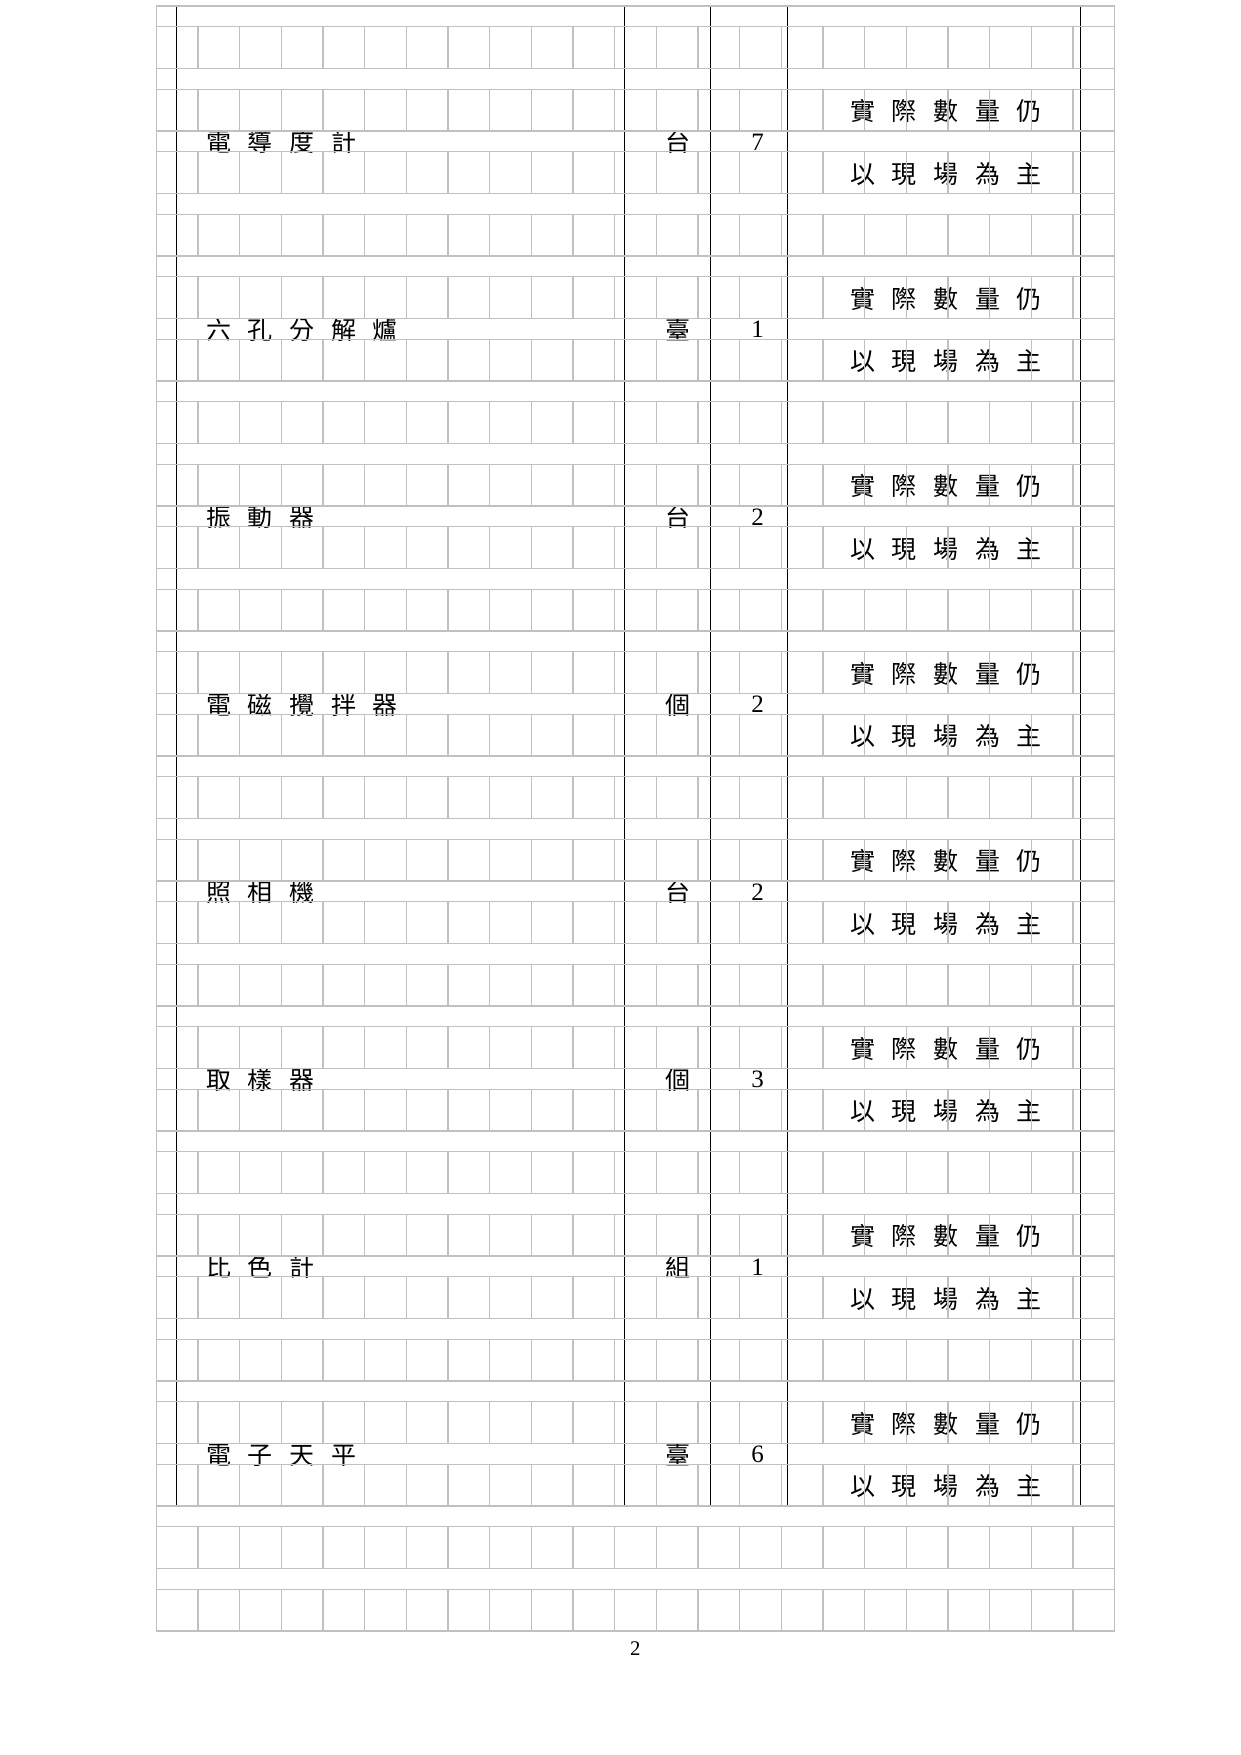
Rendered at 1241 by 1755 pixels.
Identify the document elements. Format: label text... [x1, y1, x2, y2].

table_cell 比色計 [490, 1215, 531, 1255]
table_cell 電磁攪拌器 [177, 715, 197, 755]
table_cell 臺 [699, 215, 710, 255]
table_cell [782, 1215, 787, 1255]
table_cell 實際數量仍以現場為主 [907, 1277, 947, 1318]
table_cell 照相機 [532, 840, 572, 880]
table_cell 實際數量仍以現場為主 [788, 1090, 822, 1130]
table_cell 個 [625, 965, 656, 1005]
table_cell 六孔分解爐 [264, 319, 299, 339]
table_cell 電導度計 [574, 152, 614, 193]
table_cell 實際數量仍以現場為主 [824, 652, 864, 693]
table_cell 個 [699, 590, 710, 630]
table_cell 振動器 [221, 516, 227, 526]
table_cell 取樣器 [324, 1090, 364, 1130]
table_cell 實際數量仍以現場為主 [949, 465, 989, 505]
table_cell 振動器 [449, 527, 489, 568]
table_cell 實際數量仍以現場為主 [824, 1465, 864, 1505]
table_cell 個 [625, 715, 656, 755]
table_cell 台 [625, 840, 656, 880]
table_cell 照相機 [199, 840, 239, 880]
table_cell 電子天平 [177, 1382, 624, 1401]
table_cell 六孔分解爐 [490, 277, 531, 318]
table_cell 電導度計 [449, 90, 489, 130]
table_cell 實際數量仍以現場為主 [865, 340, 906, 380]
table_cell 實際數量仍以現場為主 [788, 569, 1080, 589]
table_cell 實際數量仍以現場為主 [824, 277, 864, 318]
table_cell 實際數量仍以現場為主 [907, 465, 947, 505]
table_cell 六孔分解爐 [240, 215, 281, 255]
table_cell 照相機 [282, 840, 322, 880]
table_cell 取樣器 [240, 1027, 281, 1068]
table_cell 電磁攪拌器 [407, 652, 447, 693]
table_cell 電子天平 [449, 1340, 489, 1380]
table_cell 取樣器 [365, 1090, 406, 1130]
table_cell 實際數量仍以現場為主 [788, 840, 822, 880]
table_cell 照相機 [490, 902, 531, 943]
table_cell [711, 215, 739, 255]
table_cell 臺 [625, 319, 710, 339]
table_cell [740, 340, 781, 380]
table_cell 實際數量仍以現場為主 [990, 965, 1031, 1005]
table_cell 電導度計 [532, 90, 572, 130]
table_cell 實際數量仍以現場為主 [865, 402, 906, 443]
table_cell 實際數量仍以現場為主 [1074, 840, 1080, 880]
table_cell 個 [625, 1027, 656, 1068]
table_cell 照相機 [407, 840, 447, 880]
table_cell 比色計 [490, 1152, 531, 1193]
table_cell 振動器 [177, 527, 197, 568]
table_cell 組 [687, 1257, 710, 1276]
table_cell 實際數量仍以現場為主 [1074, 90, 1080, 130]
table_cell 臺 [699, 1402, 710, 1443]
table_cell 取樣器 [532, 1027, 572, 1068]
table_cell 2 [711, 507, 787, 526]
table_cell 電導度計 [177, 152, 197, 193]
table_cell 實際數量仍以現場為主 [949, 777, 989, 818]
table_cell 實際數量仍以現場為主 [865, 902, 906, 943]
table_cell 實際數量仍以現場為主 [1074, 1340, 1080, 1380]
table_cell 組 [625, 1152, 656, 1193]
table_cell 電磁攪拌器 [407, 590, 447, 630]
table_cell [711, 444, 787, 464]
table_cell 照相機 [324, 840, 364, 880]
table_cell 電導度計 [177, 7, 624, 26]
table_cell 六孔分解爐 [282, 340, 322, 380]
table_cell 取樣器 [307, 1069, 624, 1089]
table_cell 台 [625, 7, 710, 26]
table_cell 台 [625, 882, 710, 901]
table_cell 組 [699, 1277, 710, 1318]
table_cell [711, 7, 787, 26]
table_cell 取樣器 [296, 1080, 308, 1089]
table_cell [711, 944, 787, 964]
table_cell 實際數量仍以現場為主 [907, 840, 947, 880]
table_cell 照相機 [324, 777, 364, 818]
table_cell [740, 402, 781, 443]
table_cell [711, 1402, 739, 1443]
table_cell [782, 340, 787, 380]
table_cell 個 [699, 1090, 710, 1130]
table_cell 電磁攪拌器 [379, 705, 391, 714]
table_cell 實際數量仍以現場為主 [1074, 1215, 1080, 1255]
table_cell 台 [671, 894, 684, 900]
table_cell 照相機 [177, 777, 197, 818]
table_cell 個 [675, 1071, 686, 1088]
table_cell 振動器 [240, 465, 281, 505]
table_cell 實際數量仍以現場為主 [949, 90, 989, 130]
table_cell 實際數量仍以現場為主 [865, 90, 906, 130]
table_cell 實際數量仍以現場為主 [1032, 1277, 1072, 1318]
table_cell 實際數量仍以現場為主 [788, 652, 822, 693]
table_cell 實際數量仍以現場為主 [865, 1090, 906, 1130]
table_cell 六孔分解爐 [490, 340, 531, 380]
table_cell 臺 [625, 277, 656, 318]
table_cell 六孔分解爐 [574, 277, 614, 318]
table_cell 實際數量仍以現場為主 [1032, 1340, 1072, 1380]
table_cell 實際數量仍以現場為主 [788, 277, 822, 318]
table_cell [782, 777, 787, 818]
table_cell 六孔分解爐 [324, 340, 364, 380]
table_cell 電磁攪拌器 [240, 715, 281, 755]
table_cell 電磁攪拌器 [365, 652, 406, 693]
table_cell 實際數量仍以現場為主 [990, 527, 1031, 568]
table_cell 電導度計 [574, 27, 614, 68]
table_cell 電磁攪拌器 [324, 590, 364, 630]
table_cell 實際數量仍以現場為主 [907, 652, 947, 693]
table_cell [782, 152, 787, 193]
table_cell 照相機 [490, 840, 531, 880]
table_cell 取樣器 [449, 1027, 489, 1068]
table_cell 照相機 [615, 840, 624, 880]
table_cell [782, 527, 787, 568]
table_cell 台 [699, 402, 710, 443]
table_cell 電磁攪拌器 [490, 715, 531, 755]
table_cell 振動器 [407, 527, 447, 568]
table_cell 取樣器 [449, 965, 489, 1005]
table_cell 臺 [657, 277, 697, 318]
table_cell 臺 [657, 1402, 697, 1443]
table_cell 照相機 [574, 840, 614, 880]
table_cell 電導度計 [365, 152, 406, 193]
table_cell 實際數量仍以現場為主 [788, 319, 1080, 339]
table_cell 電導度計 [615, 152, 624, 193]
table_cell 取樣器 [532, 1090, 572, 1130]
table_cell 電磁攪拌器 [199, 715, 239, 755]
table_cell 六孔分解爐 [449, 277, 489, 318]
table_cell 實際數量仍以現場為主 [824, 1152, 864, 1193]
table_cell 個 [699, 965, 710, 1005]
table_cell 電導度計 [365, 27, 406, 68]
table_cell 實際數量仍以現場為主 [1074, 1277, 1080, 1318]
table_cell [782, 965, 787, 1005]
table_cell 6 [711, 1444, 787, 1464]
table_cell 六孔分解爐 [407, 277, 447, 318]
table_cell 電導度計 [240, 90, 281, 130]
table_cell 實際數量仍以現場為主 [824, 1090, 864, 1130]
table_cell 實際數量仍以現場為主 [907, 1340, 947, 1380]
table_cell 比色計 [407, 1215, 447, 1255]
table_cell 實際數量仍以現場為主 [1032, 465, 1072, 505]
table_cell [711, 632, 787, 651]
table_cell 實際數量仍以現場為主 [907, 965, 947, 1005]
table_cell 實際數量仍以現場為主 [990, 27, 1031, 68]
table_cell 取樣器 [263, 1069, 299, 1089]
table_cell 取樣器 [615, 1027, 624, 1068]
table_cell 電導度計 [407, 152, 447, 193]
table_cell 比色計 [365, 1152, 406, 1193]
table_cell 實際數量仍以現場為主 [990, 715, 1031, 755]
table_cell 六孔分解爐 [177, 319, 257, 339]
table_cell 台 [657, 465, 697, 505]
table_cell 電磁攪拌器 [177, 694, 251, 714]
table_cell 3 [711, 1069, 787, 1089]
table_cell 7 [711, 132, 787, 151]
table_cell 振動器 [265, 507, 299, 526]
table_cell 電磁攪拌器 [615, 590, 624, 630]
table_cell 台 [625, 757, 710, 776]
table_cell 臺 [625, 1402, 656, 1443]
table_cell [711, 69, 787, 89]
table_cell 取樣器 [615, 965, 624, 1005]
table_cell [782, 590, 787, 630]
table_cell 照相機 [282, 777, 322, 818]
table_cell 振動器 [532, 527, 572, 568]
table_cell [740, 1215, 781, 1255]
table_cell 六孔分解爐 [177, 194, 624, 214]
table_cell 照相機 [254, 882, 259, 901]
table_cell 實際數量仍以現場為主 [824, 777, 864, 818]
table_cell 六孔分解爐 [343, 321, 353, 332]
table_cell 六孔分解爐 [177, 277, 197, 318]
table_cell 實際數量仍以現場為主 [788, 1069, 1080, 1089]
table_cell 實際數量仍以現場為主 [1074, 777, 1080, 818]
table_cell 實際數量仍以現場為主 [788, 902, 822, 943]
table_cell 比色計 [449, 1152, 489, 1193]
table_cell 電磁攪拌器 [199, 590, 239, 630]
table_cell 電磁攪拌器 [299, 694, 336, 714]
table_cell 台 [657, 777, 697, 818]
table_cell 實際數量仍以現場為主 [788, 1007, 1080, 1026]
table_cell 電導度計 [574, 90, 614, 130]
table_cell 電磁攪拌器 [532, 590, 572, 630]
table_cell 取樣器 [574, 1090, 614, 1130]
table_cell 振動器 [490, 465, 531, 505]
table_cell 六孔分解爐 [297, 329, 307, 339]
table_cell [782, 1340, 787, 1380]
table_cell 比色計 [240, 1277, 281, 1318]
table_cell 1 [711, 319, 787, 339]
table_cell 實際數量仍以現場為主 [788, 1382, 1080, 1401]
table_cell 個 [625, 944, 710, 964]
table_cell 比色計 [365, 1277, 406, 1318]
table_cell [740, 590, 781, 630]
table_cell 電導度計 [615, 90, 624, 130]
table_cell 台 [699, 90, 710, 130]
table_cell 實際數量仍以現場為主 [865, 27, 906, 68]
table_cell 組 [657, 1277, 697, 1318]
table_cell 臺 [625, 1382, 710, 1401]
table_cell 實際數量仍以現場為主 [788, 1194, 1080, 1214]
table_cell 比色計 [177, 1277, 197, 1318]
table_cell 電磁攪拌器 [574, 715, 614, 755]
table_cell 實際數量仍以現場為主 [1032, 840, 1072, 880]
table_cell 電導度計 [199, 27, 239, 68]
table_cell 個 [657, 965, 697, 1005]
table_cell 照相機 [177, 840, 197, 880]
table_cell 比色計 [407, 1277, 447, 1318]
table_cell 電子天平 [282, 1340, 322, 1380]
table_cell 六孔分解爐 [177, 340, 197, 380]
table_cell 比色計 [240, 1152, 281, 1193]
table_cell 實際數量仍以現場為主 [824, 1340, 864, 1380]
table_cell [782, 1090, 787, 1130]
table_cell 實際數量仍以現場為主 [990, 1090, 1031, 1130]
table_cell 取樣器 [282, 1027, 322, 1068]
table_cell [782, 1027, 787, 1068]
table_cell 照相機 [240, 902, 281, 943]
table_cell 台 [625, 819, 710, 839]
table_cell 實際數量仍以現場為主 [1074, 715, 1080, 755]
table_cell [711, 590, 739, 630]
table_cell 電磁攪拌器 [407, 715, 447, 755]
table_cell [711, 1465, 739, 1505]
table_cell 電子天平 [574, 1340, 614, 1380]
table_cell 照相機 [574, 902, 614, 943]
table_cell 電導度計 [199, 152, 239, 193]
table_cell 六孔分解爐 [449, 215, 489, 255]
table_cell 比色計 [282, 1215, 322, 1255]
table_cell 組 [625, 1215, 656, 1255]
table_cell 台 [699, 527, 710, 568]
table_cell 電子天平 [324, 1465, 364, 1505]
table_cell 台 [657, 902, 697, 943]
table_cell 電子天平 [365, 1340, 406, 1380]
table_cell 比色計 [449, 1277, 489, 1318]
table_cell 振動器 [449, 402, 489, 443]
table_cell 實際數量仍以現場為主 [788, 215, 822, 255]
table_cell 比色計 [324, 1152, 364, 1193]
table_cell 台 [699, 840, 710, 880]
table_cell 電子天平 [407, 1402, 447, 1443]
table_cell 取樣器 [177, 944, 624, 964]
table_cell 實際數量仍以現場為主 [1074, 1152, 1080, 1193]
table_cell 電導度計 [490, 152, 531, 193]
table_cell 台 [625, 902, 656, 943]
table_cell 實際數量仍以現場為主 [1032, 277, 1072, 318]
table_cell 振動器 [324, 402, 364, 443]
table_cell 實際數量仍以現場為主 [788, 507, 1080, 526]
table_cell 振動器 [324, 527, 364, 568]
table_cell 取樣器 [177, 1007, 624, 1026]
table_cell 取樣器 [177, 1090, 197, 1130]
table_cell 實際數量仍以現場為主 [907, 90, 947, 130]
table_cell 電子天平 [490, 1402, 531, 1443]
table_cell 台 [625, 382, 710, 401]
table_cell 比色計 [532, 1277, 572, 1318]
table_cell 實際數量仍以現場為主 [907, 590, 947, 630]
table_cell 個 [657, 1090, 697, 1130]
table_cell 臺 [699, 1465, 710, 1505]
table_cell 電子天平 [177, 1402, 197, 1443]
table_cell [740, 152, 781, 193]
table_cell 比色計 [324, 1215, 364, 1255]
table_cell 實際數量仍以現場為主 [1074, 402, 1080, 443]
table_cell 電導度計 [324, 152, 364, 193]
table_cell 實際數量仍以現場為主 [824, 1402, 864, 1443]
table_cell 臺 [625, 340, 656, 380]
table_cell 實際數量仍以現場為主 [907, 1215, 947, 1255]
table_cell 實際數量仍以現場為主 [865, 1215, 906, 1255]
table_cell 取樣器 [177, 1027, 197, 1068]
table_cell 電磁攪拌器 [282, 590, 322, 630]
table_cell 實際數量仍以現場為主 [865, 1027, 906, 1068]
table_cell 電子天平 [240, 1402, 281, 1443]
table_cell 照相機 [199, 777, 239, 818]
table_cell 實際數量仍以現場為主 [990, 402, 1031, 443]
table_cell 實際數量仍以現場為主 [1074, 902, 1080, 943]
table_cell 電子天平 [532, 1340, 572, 1380]
table_cell 實際數量仍以現場為主 [990, 1465, 1031, 1505]
table_cell 電子天平 [240, 1340, 281, 1380]
table_cell 電導度計 [615, 27, 624, 68]
table_cell 實際數量仍以現場為主 [1032, 1215, 1072, 1255]
table_cell 電子天平 [296, 1456, 307, 1464]
table_cell [740, 840, 781, 880]
table_cell 實際數量仍以現場為主 [824, 527, 864, 568]
table_cell 電磁攪拌器 [390, 694, 624, 714]
table_cell [782, 715, 787, 755]
table_cell 實際數量仍以現場為主 [990, 90, 1031, 130]
table_cell 實際數量仍以現場為主 [788, 90, 822, 130]
table_cell 比色計 [574, 1215, 614, 1255]
table_cell 臺 [625, 1319, 710, 1339]
table_cell 實際數量仍以現場為主 [949, 1402, 989, 1443]
table_cell 六孔分解爐 [350, 319, 376, 339]
table_cell 實際數量仍以現場為主 [990, 590, 1031, 630]
table_cell 比色計 [222, 1257, 254, 1276]
table_cell 個 [625, 652, 656, 693]
table_cell [740, 1277, 781, 1318]
table_cell 台 [657, 90, 697, 130]
table_cell 個 [699, 1027, 710, 1068]
table_cell 六孔分解爐 [199, 277, 239, 318]
table_cell 取樣器 [240, 1090, 281, 1130]
table_cell 台 [699, 27, 710, 68]
table_cell 六孔分解爐 [306, 319, 335, 339]
table_cell 台 [625, 465, 656, 505]
table_cell 照相機 [574, 777, 614, 818]
table_cell [711, 1319, 787, 1339]
table_cell 振動器 [177, 402, 197, 443]
table_cell 實際數量仍以現場為主 [1032, 1027, 1072, 1068]
table_cell 個 [657, 715, 697, 755]
table_cell 實際數量仍以現場為主 [949, 402, 989, 443]
table_cell 實際數量仍以現場為主 [824, 1027, 864, 1068]
table_cell 電子天平 [282, 1402, 322, 1443]
table_cell 實際數量仍以現場為主 [907, 152, 947, 193]
table_cell 實際數量仍以現場為主 [949, 1152, 989, 1193]
table_cell [711, 27, 739, 68]
table_cell 照相機 [449, 840, 489, 880]
table_cell 實際數量仍以現場為主 [1032, 1402, 1072, 1443]
table_cell [782, 465, 787, 505]
table_cell 六孔分解爐 [295, 319, 308, 327]
table_cell 實際數量仍以現場為主 [1074, 465, 1080, 505]
table_cell 實際數量仍以現場為主 [1074, 340, 1080, 380]
table_cell 實際數量仍以現場為主 [949, 1027, 989, 1068]
table_cell 實際數量仍以現場為主 [788, 194, 1080, 214]
table_cell 實際數量仍以現場為主 [949, 1215, 989, 1255]
table_cell 實際數量仍以現場為主 [824, 902, 864, 943]
table_cell 六孔分解爐 [449, 340, 489, 380]
table_cell 實際數量仍以現場為主 [990, 340, 1031, 380]
table_cell [711, 902, 739, 943]
table_cell 實際數量仍以現場為主 [788, 882, 1080, 901]
table_cell 電子天平 [449, 1402, 489, 1443]
table_cell [740, 902, 781, 943]
table_cell 取樣器 [324, 1027, 364, 1068]
table_cell 照相機 [177, 902, 197, 943]
table_cell 取樣器 [490, 1027, 531, 1068]
table_cell 電導度計 [282, 27, 322, 68]
table_cell [782, 277, 787, 318]
table_cell 比色計 [282, 1277, 322, 1318]
table_cell 振動器 [240, 402, 281, 443]
table_cell [782, 1402, 787, 1443]
table_cell 實際數量仍以現場為主 [788, 340, 822, 380]
table_cell 比色計 [407, 1152, 447, 1193]
table_cell 實際數量仍以現場為主 [824, 715, 864, 755]
table_cell [711, 1277, 739, 1318]
table_cell 六孔分解爐 [177, 215, 197, 255]
table_cell 振動器 [532, 402, 572, 443]
table_cell 實際數量仍以現場為主 [990, 1027, 1031, 1068]
table_cell 照相機 [365, 840, 406, 880]
table_cell 實際數量仍以現場為主 [1074, 590, 1080, 630]
table_cell 六孔分解爐 [365, 277, 406, 318]
table_cell 振動器 [296, 517, 308, 526]
table_cell 振動器 [199, 465, 239, 505]
table_cell 取樣器 [199, 1090, 239, 1130]
table_cell 電磁攪拌器 [490, 590, 531, 630]
table_cell 電子天平 [365, 1465, 406, 1505]
table_cell 台 [699, 902, 710, 943]
table_cell 比色計 [199, 1152, 239, 1193]
table_cell 電磁攪拌器 [282, 715, 322, 755]
table_cell 實際數量仍以現場為主 [788, 715, 822, 755]
table_cell 照相機 [199, 902, 239, 943]
table_cell 比色計 [177, 1152, 197, 1193]
table_cell [711, 840, 739, 880]
table_cell 振動器 [365, 402, 406, 443]
table_cell 實際數量仍以現場為主 [788, 1319, 1080, 1339]
table_cell 實際數量仍以現場為主 [907, 277, 947, 318]
table_cell 實際數量仍以現場為主 [788, 965, 822, 1005]
table_cell 電子天平 [615, 1340, 624, 1380]
table_cell 實際數量仍以現場為主 [907, 1465, 947, 1505]
table_cell 六孔分解爐 [376, 319, 387, 339]
table_cell [740, 465, 781, 505]
table_cell 實際數量仍以現場為主 [949, 27, 989, 68]
table_cell 實際數量仍以現場為主 [788, 257, 1080, 276]
table_cell 台 [625, 90, 656, 130]
table_cell 取樣器 [532, 965, 572, 1005]
table_cell 實際數量仍以現場為主 [788, 1152, 822, 1193]
table_cell 電子天平 [240, 1465, 281, 1505]
table_cell 電磁攪拌器 [177, 569, 624, 589]
table_cell 實際數量仍以現場為主 [907, 1152, 947, 1193]
table_cell 六孔分解爐 [382, 319, 624, 339]
table_cell 振動器 [282, 527, 322, 568]
table_cell [711, 965, 739, 1005]
table_cell 組 [657, 1215, 697, 1255]
table_cell 電導度計 [282, 90, 322, 130]
table_cell 電導度計 [365, 90, 406, 130]
table_cell 實際數量仍以現場為主 [788, 777, 822, 818]
table_cell [711, 1194, 787, 1214]
table_cell 實際數量仍以現場為主 [865, 277, 906, 318]
table_cell 振動器 [365, 527, 406, 568]
table_cell 實際數量仍以現場為主 [1074, 277, 1080, 318]
table_cell 照相機 [365, 902, 406, 943]
table_cell [711, 277, 739, 318]
table_cell [740, 90, 781, 130]
table_cell 照相機 [615, 777, 624, 818]
table_cell 比色計 [211, 1257, 220, 1276]
table_cell 實際數量仍以現場為主 [1074, 27, 1080, 68]
table_cell 電子天平 [365, 1402, 406, 1443]
table_cell 實際數量仍以現場為主 [949, 1465, 989, 1505]
table_cell 電子天平 [532, 1402, 572, 1443]
table_cell 實際數量仍以現場為主 [788, 7, 1080, 26]
table_cell [782, 215, 787, 255]
table_cell 組 [699, 1215, 710, 1255]
table_cell 六孔分解爐 [574, 215, 614, 255]
table_cell 電磁攪拌器 [348, 694, 382, 714]
table_cell [782, 840, 787, 880]
table_cell [740, 527, 781, 568]
table_cell 電磁攪拌器 [532, 715, 572, 755]
table_cell [711, 757, 787, 776]
table_cell 實際數量仍以現場為主 [1074, 1465, 1080, 1505]
table_cell 個 [657, 652, 697, 693]
table_cell 電磁攪拌器 [240, 652, 281, 693]
table_cell 實際數量仍以現場為主 [865, 1152, 906, 1193]
table_cell 取樣器 [254, 1069, 264, 1089]
table_cell [711, 652, 739, 693]
table_cell [782, 1152, 787, 1193]
table_cell 臺 [625, 1444, 710, 1464]
table_cell 實際數量仍以現場為主 [1032, 27, 1072, 68]
table_cell 比色計 [199, 1215, 239, 1255]
table_cell 實際數量仍以現場為主 [865, 465, 906, 505]
table_cell 電磁攪拌器 [324, 715, 364, 755]
table_cell 照相機 [177, 757, 624, 776]
table_cell 實際數量仍以現場為主 [865, 715, 906, 755]
table_cell 實際數量仍以現場為主 [788, 1402, 822, 1443]
table_cell 個 [699, 715, 710, 755]
table_cell 實際數量仍以現場為主 [788, 1340, 822, 1380]
table_cell 電磁攪拌器 [615, 715, 624, 755]
table_cell 取樣器 [282, 965, 322, 1005]
table_cell 取樣器 [365, 965, 406, 1005]
table_cell 實際數量仍以現場為主 [949, 590, 989, 630]
table_cell 電磁攪拌器 [574, 652, 614, 693]
table_cell 比色計 [199, 1277, 239, 1318]
table_cell 電磁攪拌器 [449, 715, 489, 755]
table_cell 實際數量仍以現場為主 [907, 902, 947, 943]
table_cell 六孔分解爐 [574, 340, 614, 380]
table_cell 振動器 [282, 402, 322, 443]
table_cell 實際數量仍以現場為主 [990, 277, 1031, 318]
table_cell 台 [625, 152, 656, 193]
table_cell [711, 90, 739, 130]
table_cell 個 [625, 590, 656, 630]
table_cell 比色計 [177, 1194, 624, 1214]
table_cell 實際數量仍以現場為主 [949, 277, 989, 318]
table_cell 取樣器 [574, 965, 614, 1005]
table_cell 六孔分解爐 [532, 215, 572, 255]
table_cell 組 [625, 1277, 656, 1318]
table_cell 實際數量仍以現場為主 [907, 715, 947, 755]
table_cell 實際數量仍以現場為主 [824, 840, 864, 880]
table_cell [711, 1340, 739, 1380]
table_cell 實際數量仍以現場為主 [788, 1215, 822, 1255]
table_cell [740, 27, 781, 68]
table_cell [711, 527, 739, 568]
table_cell 照相機 [177, 819, 624, 839]
table_cell 臺 [699, 340, 710, 380]
table_cell 實際數量仍以現場為主 [1032, 715, 1072, 755]
table_cell 個 [625, 1007, 710, 1026]
table_cell 六孔分解爐 [365, 215, 406, 255]
table_cell 六孔分解爐 [255, 319, 262, 339]
table_cell 台 [671, 519, 684, 525]
table_cell 照相機 [615, 902, 624, 943]
table_cell 實際數量仍以現場為主 [824, 215, 864, 255]
table_cell 電導度計 [407, 90, 447, 130]
table_cell 實際數量仍以現場為主 [1032, 215, 1072, 255]
table_cell 照相機 [365, 777, 406, 818]
table_cell 電子天平 [407, 1340, 447, 1380]
table_cell 實際數量仍以現場為主 [865, 777, 906, 818]
table_cell 實際數量仍以現場為主 [788, 694, 1080, 714]
table_cell 電磁攪拌器 [337, 694, 346, 714]
table_cell 照相機 [305, 882, 624, 901]
table_cell 實際數量仍以現場為主 [1074, 1027, 1080, 1068]
table_cell 電子天平 [407, 1465, 447, 1505]
table_cell 比色計 [532, 1152, 572, 1193]
table_cell 六孔分解爐 [240, 277, 281, 318]
table_cell 實際數量仍以現場為主 [824, 590, 864, 630]
table_cell 實際數量仍以現場為主 [824, 340, 864, 380]
table_cell [782, 90, 787, 130]
table_cell 振動器 [574, 402, 614, 443]
table_cell 比色計 [490, 1277, 531, 1318]
table_cell 實際數量仍以現場為主 [865, 965, 906, 1005]
table_cell 電磁攪拌器 [490, 652, 531, 693]
table_cell 實際數量仍以現場為主 [788, 152, 822, 193]
table_cell 六孔分解爐 [365, 340, 406, 380]
table_cell 個 [688, 694, 710, 714]
table_cell 比色計 [308, 1257, 624, 1276]
table_cell [740, 277, 781, 318]
table_cell 實際數量仍以現場為主 [907, 527, 947, 568]
table_cell 實際數量仍以現場為主 [949, 1340, 989, 1380]
table_cell 實際數量仍以現場為主 [1032, 652, 1072, 693]
table_cell 振動器 [449, 465, 489, 505]
table_cell 台 [699, 152, 710, 193]
table_cell [711, 194, 787, 214]
table_cell 振動器 [365, 465, 406, 505]
table_cell 電子天平 [574, 1465, 614, 1505]
table_cell 振動器 [615, 527, 624, 568]
table_cell 電導度計 [324, 27, 364, 68]
table_cell 電導度計 [532, 27, 572, 68]
table_cell 比色計 [177, 1132, 624, 1151]
table_cell 振動器 [218, 507, 253, 526]
table_cell 電磁攪拌器 [449, 590, 489, 630]
table_cell 台 [657, 402, 697, 443]
table_cell [711, 1382, 787, 1401]
table_cell 比色計 [615, 1152, 624, 1193]
table_cell 振動器 [177, 507, 210, 526]
table_cell 比色計 [177, 1257, 209, 1276]
table_cell 比色計 [615, 1215, 624, 1255]
table_cell 電子天平 [449, 1465, 489, 1505]
table_cell [740, 715, 781, 755]
table_cell 六孔分解爐 [615, 215, 624, 255]
table_cell 實際數量仍以現場為主 [865, 527, 906, 568]
table_cell 實際數量仍以現場為主 [990, 902, 1031, 943]
table_cell 實際數量仍以現場為主 [788, 1277, 822, 1318]
table_cell 實際數量仍以現場為主 [865, 840, 906, 880]
table_cell [711, 465, 739, 505]
table_cell 比色計 [324, 1277, 364, 1318]
table_cell 取樣器 [574, 1027, 614, 1068]
table_cell 實際數量仍以現場為主 [949, 715, 989, 755]
table_cell 實際數量仍以現場為主 [1032, 1152, 1072, 1193]
table_cell [711, 777, 739, 818]
table_cell 實際數量仍以現場為主 [1032, 590, 1072, 630]
table_cell 實際數量仍以現場為主 [788, 402, 822, 443]
table_cell 比色計 [574, 1152, 614, 1193]
table_cell 電導度計 [240, 27, 281, 68]
table_cell 實際數量仍以現場為主 [788, 444, 1080, 464]
table_cell 比色計 [615, 1277, 624, 1318]
table_cell 六孔分解爐 [407, 340, 447, 380]
table_cell 實際數量仍以現場為主 [949, 340, 989, 380]
table_cell 臺 [657, 215, 697, 255]
table_cell 實際數量仍以現場為主 [990, 1402, 1031, 1443]
table_cell 實際數量仍以現場為主 [1074, 965, 1080, 1005]
table_cell 組 [699, 1152, 710, 1193]
table_cell 照相機 [295, 885, 304, 901]
table_cell 振動器 [574, 527, 614, 568]
table_cell 電磁攪拌器 [199, 652, 239, 693]
table_cell 實際數量仍以現場為主 [907, 1402, 947, 1443]
table_cell 實際數量仍以現場為主 [788, 27, 822, 68]
table_cell 2 [711, 882, 787, 901]
table_cell 實際數量仍以現場為主 [788, 69, 1080, 89]
table_cell [740, 652, 781, 693]
table_cell 比色計 [240, 1215, 281, 1255]
table_cell 比色計 [365, 1215, 406, 1255]
table_cell 個 [625, 569, 710, 589]
table_cell 臺 [625, 257, 710, 276]
table_cell 組 [625, 1194, 710, 1214]
table_cell [782, 27, 787, 68]
table_cell [782, 402, 787, 443]
table_cell [711, 1132, 787, 1151]
table_cell [740, 1152, 781, 1193]
table_cell 實際數量仍以現場為主 [990, 1340, 1031, 1380]
table_cell [711, 402, 739, 443]
table_cell 取樣器 [282, 1090, 322, 1130]
table_cell 電子天平 [532, 1465, 572, 1505]
table_cell 個 [688, 1069, 710, 1089]
table_cell [782, 652, 787, 693]
table_cell 實際數量仍以現場為主 [990, 652, 1031, 693]
table_cell 台 [657, 840, 697, 880]
table_cell 振動器 [177, 465, 197, 505]
table_cell 電磁攪拌器 [282, 652, 322, 693]
table_cell 實際數量仍以現場為主 [824, 402, 864, 443]
table_cell 比色計 [177, 1215, 197, 1255]
table_cell 實際數量仍以現場為主 [907, 27, 947, 68]
table_cell 取樣器 [365, 1027, 406, 1068]
table_cell 取樣器 [177, 1069, 252, 1089]
table_cell 電磁攪拌器 [574, 590, 614, 630]
table_cell 實際數量仍以現場為主 [865, 1277, 906, 1318]
table_cell 實際數量仍以現場為主 [824, 965, 864, 1005]
table_cell 振動器 [199, 527, 239, 568]
table_cell 台 [625, 132, 710, 151]
table_cell [740, 777, 781, 818]
table_cell 實際數量仍以現場為主 [949, 527, 989, 568]
table_cell 取樣器 [615, 1090, 624, 1130]
table_cell 電磁攪拌器 [240, 590, 281, 630]
table_cell 台 [625, 27, 656, 68]
table_cell 振動器 [324, 465, 364, 505]
table_cell 實際數量仍以現場為主 [865, 590, 906, 630]
table_cell 取樣器 [324, 965, 364, 1005]
table_cell 照相機 [270, 882, 293, 901]
table_cell 台 [625, 444, 710, 464]
table_cell 2 [711, 694, 787, 714]
table_cell 實際數量仍以現場為主 [1074, 652, 1080, 693]
table_cell 振動器 [177, 382, 624, 401]
table_cell 電導度計 [251, 132, 292, 151]
table_cell 取樣器 [177, 965, 197, 1005]
table_cell 照相機 [490, 777, 531, 818]
table_cell 臺 [625, 194, 710, 214]
table_cell 取樣器 [199, 965, 239, 1005]
table_cell 電子天平 [177, 1319, 624, 1339]
table_cell 實際數量仍以現場為主 [824, 90, 864, 130]
table_cell 電導度計 [324, 90, 364, 130]
table_cell 照相機 [240, 777, 281, 818]
table_cell 電導度計 [240, 152, 281, 193]
table_cell 實際數量仍以現場為主 [788, 632, 1080, 651]
table_cell 實際數量仍以現場為主 [788, 819, 1080, 839]
table_cell 台 [657, 527, 697, 568]
table_cell 振動器 [307, 507, 624, 526]
table_cell 實際數量仍以現場為主 [788, 1027, 822, 1068]
table_cell 照相機 [407, 777, 447, 818]
table_cell 電磁攪拌器 [251, 694, 293, 714]
table_cell 台 [625, 527, 656, 568]
table_cell [740, 965, 781, 1005]
table_cell 六孔分解爐 [490, 215, 531, 255]
table_cell 實際數量仍以現場為主 [907, 402, 947, 443]
table_cell 電子天平 [177, 1465, 197, 1505]
table_cell 六孔分解爐 [282, 277, 322, 318]
table_cell 振動器 [407, 402, 447, 443]
table_cell [782, 1465, 787, 1505]
table_cell 實際數量仍以現場為主 [824, 152, 864, 193]
table_cell 實際數量仍以現場為主 [788, 527, 822, 568]
table_cell 實際數量仍以現場為主 [949, 840, 989, 880]
table_cell 電子天平 [177, 1340, 197, 1380]
table_cell 電導度計 [449, 152, 489, 193]
table_cell 六孔分解爐 [615, 340, 624, 380]
table_cell 實際數量仍以現場為主 [1032, 90, 1072, 130]
table_cell 組 [625, 1257, 677, 1276]
table_cell [711, 569, 787, 589]
table_cell 振動器 [262, 513, 269, 526]
table_cell 實際數量仍以現場為主 [788, 757, 1080, 776]
table_cell 實際數量仍以現場為主 [907, 1027, 947, 1068]
table_cell 振動器 [574, 465, 614, 505]
table_cell 實際數量仍以現場為主 [865, 152, 906, 193]
table_cell 電磁攪拌器 [532, 652, 572, 693]
table_cell 個 [675, 696, 686, 713]
table_cell [711, 340, 739, 380]
table_cell 電導度計 [177, 132, 263, 151]
table_cell 電磁攪拌器 [177, 632, 624, 651]
table_cell 台 [699, 777, 710, 818]
table_cell 振動器 [490, 402, 531, 443]
table_cell [711, 715, 739, 755]
table_cell [711, 1007, 787, 1026]
table_cell 照相機 [449, 902, 489, 943]
table_cell 實際數量仍以現場為主 [990, 215, 1031, 255]
table_cell 取樣器 [240, 965, 281, 1005]
table_cell 實際數量仍以現場為主 [1032, 527, 1072, 568]
table_cell 個 [625, 694, 670, 714]
table_cell 振動器 [199, 402, 239, 443]
table_cell 實際數量仍以現場為主 [949, 1277, 989, 1318]
table_cell 照相機 [282, 902, 322, 943]
table_cell [740, 1465, 781, 1505]
table_cell 六孔分解爐 [324, 215, 364, 255]
table_cell 照相機 [532, 902, 572, 943]
table_cell 實際數量仍以現場為主 [907, 1090, 947, 1130]
table_cell 電子天平 [490, 1465, 531, 1505]
table_cell 台 [625, 69, 710, 89]
table_cell 實際數量仍以現場為主 [1032, 402, 1072, 443]
table_cell 電導度計 [282, 152, 322, 193]
table_cell 六孔分解爐 [199, 215, 239, 255]
table_cell 實際數量仍以現場為主 [907, 215, 947, 255]
table_cell [740, 1340, 781, 1380]
table_cell 個 [699, 652, 710, 693]
table_cell 實際數量仍以現場為主 [949, 215, 989, 255]
table_cell 振動器 [407, 465, 447, 505]
table_cell 電子天平 [177, 1444, 624, 1464]
table_cell 比色計 [532, 1215, 572, 1255]
table_cell 實際數量仍以現場為主 [1032, 152, 1072, 193]
table_cell 電子天平 [574, 1402, 614, 1443]
table_cell 實際數量仍以現場為主 [1032, 777, 1072, 818]
table_cell 實際數量仍以現場為主 [907, 777, 947, 818]
table_cell 實際數量仍以現場為主 [949, 652, 989, 693]
table_cell 實際數量仍以現場為主 [1074, 1402, 1080, 1443]
table_cell 電磁攪拌器 [365, 715, 406, 755]
table_cell 取樣器 [407, 965, 447, 1005]
table_cell 臺 [657, 1465, 697, 1505]
table_cell 振動器 [240, 527, 281, 568]
table_cell 實際數量仍以現場為主 [865, 1465, 906, 1505]
table_cell 電導度計 [177, 69, 624, 89]
table_cell 電導度計 [407, 27, 447, 68]
table_cell 實際數量仍以現場為主 [824, 1277, 864, 1318]
table_cell 電導度計 [293, 132, 348, 151]
table_cell 臺 [625, 1340, 656, 1380]
table_cell 電磁攪拌器 [177, 590, 197, 630]
table_cell [782, 1277, 787, 1318]
table_cell 台 [625, 777, 656, 818]
table_cell 取樣器 [449, 1090, 489, 1130]
table_cell 電子天平 [324, 1340, 364, 1380]
table_cell 取樣器 [490, 1090, 531, 1130]
table_cell 臺 [657, 340, 697, 380]
table_cell 實際數量仍以現場為主 [949, 902, 989, 943]
table_cell 實際數量仍以現場為主 [990, 465, 1031, 505]
table_cell 照相機 [177, 882, 252, 901]
table_cell 實際數量仍以現場為主 [1074, 1090, 1080, 1130]
table_cell 實際數量仍以現場為主 [1032, 1090, 1072, 1130]
table_cell 電導度計 [199, 90, 239, 130]
table_cell [711, 152, 739, 193]
table_cell 實際數量仍以現場為主 [990, 1215, 1031, 1255]
table_cell 實際數量仍以現場為主 [1032, 1465, 1072, 1505]
table_cell 實際數量仍以現場為主 [949, 152, 989, 193]
table_cell 比色計 [253, 1257, 306, 1276]
table_cell 實際數量仍以現場為主 [788, 944, 1080, 964]
table_cell 六孔分解爐 [532, 277, 572, 318]
table_cell 臺 [625, 1465, 656, 1505]
table_cell 六孔分解爐 [282, 215, 322, 255]
table_cell 電磁攪拌器 [324, 652, 364, 693]
table_cell 實際數量仍以現場為主 [990, 840, 1031, 880]
table_cell 個 [625, 1069, 670, 1089]
table_cell 實際數量仍以現場為主 [788, 1444, 1080, 1464]
table_cell 實際數量仍以現場為主 [865, 652, 906, 693]
table_cell 比色計 [282, 1152, 322, 1193]
table_cell [711, 1090, 739, 1130]
table_cell 電子天平 [615, 1402, 624, 1443]
table_cell [740, 1402, 781, 1443]
table_cell 六孔分解爐 [240, 340, 281, 380]
table_cell [711, 257, 787, 276]
table_cell 照相機 [240, 840, 281, 880]
table_cell 臺 [699, 277, 710, 318]
table_cell 1 [711, 1257, 787, 1276]
table_cell 電導度計 [490, 90, 531, 130]
table_cell 取樣器 [199, 1027, 239, 1068]
table_cell 個 [625, 1090, 656, 1130]
table_cell 台 [657, 152, 697, 193]
table_cell 電導度計 [490, 27, 531, 68]
table_cell 臺 [625, 215, 656, 255]
table_cell [711, 382, 787, 401]
table_cell 電子天平 [615, 1465, 624, 1505]
table_cell 實際數量仍以現場為主 [788, 465, 822, 505]
table_cell 實際數量仍以現場為主 [865, 215, 906, 255]
table_cell 台 [625, 402, 656, 443]
table_cell 振動器 [177, 444, 624, 464]
table_cell 實際數量仍以現場為主 [1032, 902, 1072, 943]
table_cell 實際數量仍以現場為主 [1074, 527, 1080, 568]
table_cell [740, 1090, 781, 1130]
table_cell 實際數量仍以現場為主 [824, 1215, 864, 1255]
table_cell 實際數量仍以現場為主 [1074, 152, 1080, 193]
table_cell [740, 1027, 781, 1068]
table_cell 電子天平 [199, 1465, 239, 1505]
table_cell 電磁攪拌器 [365, 590, 406, 630]
table_cell 實際數量仍以現場為主 [865, 1402, 906, 1443]
table_cell 實際數量仍以現場為主 [990, 152, 1031, 193]
table_cell 電導度計 [449, 27, 489, 68]
table_cell 振動器 [282, 465, 322, 505]
table_cell 比色計 [574, 1277, 614, 1318]
table_cell 個 [625, 632, 710, 651]
table_cell 實際數量仍以現場為主 [788, 1132, 1080, 1151]
table_cell 比色計 [449, 1215, 489, 1255]
table_cell 組 [657, 1152, 697, 1193]
table_cell 電子天平 [199, 1340, 239, 1380]
table_cell 個 [657, 590, 697, 630]
table_cell 電導度計 [177, 90, 197, 130]
table_cell [740, 215, 781, 255]
table_cell 個 [657, 1027, 697, 1068]
table_cell 振動器 [615, 465, 624, 505]
table_cell 六孔分解爐 [177, 257, 624, 276]
table_cell 實際數量仍以現場為主 [990, 1152, 1031, 1193]
table_cell [711, 819, 787, 839]
table_cell 臺 [699, 1340, 710, 1380]
table_cell 六孔分解爐 [615, 277, 624, 318]
table_cell 實際數量仍以現場為主 [788, 1257, 1080, 1276]
table_cell 實際數量仍以現場為主 [1032, 340, 1072, 380]
table_cell 電子天平 [199, 1402, 239, 1443]
table_cell 台 [671, 144, 684, 150]
table_cell 實際數量仍以現場為主 [1032, 965, 1072, 1005]
table_cell 臺 [657, 1340, 697, 1380]
table_cell 振動器 [255, 513, 263, 525]
table_cell 電導度計 [532, 152, 572, 193]
table_cell 照相機 [532, 777, 572, 818]
table_cell 電導度計 [350, 132, 624, 151]
table_cell 振動器 [490, 527, 531, 568]
table_cell 實際數量仍以現場為主 [788, 590, 822, 630]
table_cell [711, 1215, 739, 1255]
table_cell [711, 1152, 739, 1193]
table_cell 取樣器 [407, 1027, 447, 1068]
table_cell 照相機 [324, 902, 364, 943]
table_cell 電磁攪拌器 [615, 652, 624, 693]
table_cell 振動器 [212, 507, 216, 526]
table_cell 台 [625, 507, 710, 526]
table_cell 取樣器 [490, 965, 531, 1005]
table_cell 取樣器 [407, 1090, 447, 1130]
table_cell 實際數量仍以現場為主 [788, 382, 1080, 401]
table_cell 實際數量仍以現場為主 [990, 1277, 1031, 1318]
table_cell 實際數量仍以現場為主 [949, 1090, 989, 1130]
table_cell 實際數量仍以現場為主 [907, 340, 947, 380]
table_cell 照相機 [407, 902, 447, 943]
table_cell 振動器 [532, 465, 572, 505]
table_cell 實際數量仍以現場為主 [824, 465, 864, 505]
table_cell 實際數量仍以現場為主 [788, 1465, 822, 1505]
table_cell 實際數量仍以現場為主 [990, 777, 1031, 818]
table_cell 實際數量仍以現場為主 [1074, 215, 1080, 255]
table_cell 實際數量仍以現場為主 [865, 1340, 906, 1380]
table_cell 實際數量仍以現場為主 [788, 132, 1080, 151]
table_cell 電導度計 [177, 27, 197, 68]
table_cell 六孔分解爐 [199, 340, 239, 380]
table_cell [782, 902, 787, 943]
table_cell 電磁攪拌器 [177, 652, 197, 693]
table_cell 實際數量仍以現場為主 [824, 27, 864, 68]
table_cell 六孔分解爐 [532, 340, 572, 380]
table_cell 六孔分解爐 [407, 215, 447, 255]
table_cell 照相機 [449, 777, 489, 818]
table_cell 台 [699, 465, 710, 505]
table_cell 六孔分解爐 [324, 277, 364, 318]
table_cell [711, 1027, 739, 1068]
table_cell 電子天平 [324, 1402, 364, 1443]
table_cell 實際數量仍以現場為主 [949, 965, 989, 1005]
table_cell 振動器 [615, 402, 624, 443]
table_cell 電子天平 [490, 1340, 531, 1380]
table_cell 電磁攪拌器 [449, 652, 489, 693]
table_cell 電子天平 [282, 1465, 322, 1505]
table_cell 組 [625, 1132, 710, 1151]
table_cell 台 [657, 27, 697, 68]
